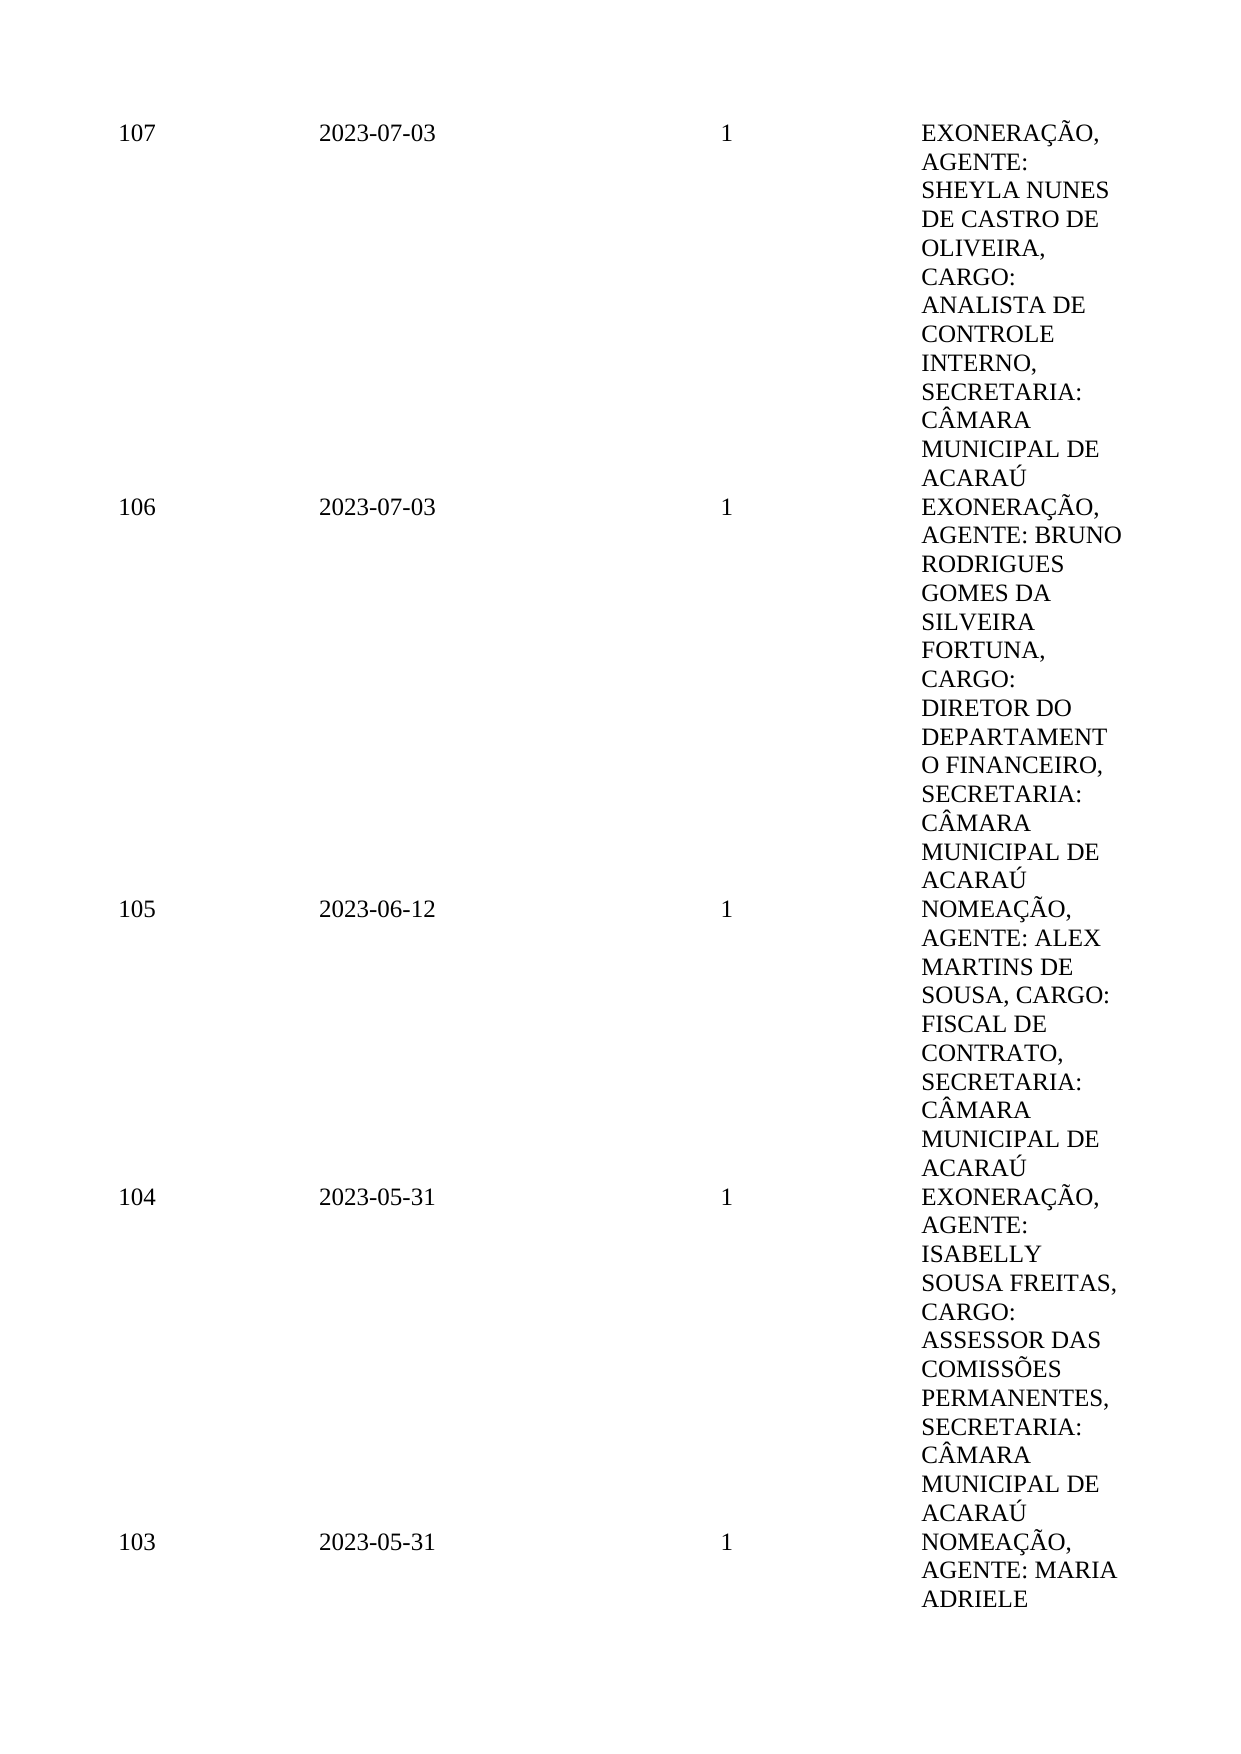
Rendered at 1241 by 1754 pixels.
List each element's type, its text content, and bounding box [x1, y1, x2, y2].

table_cell 1 [720, 1527, 921, 1613]
table_cell EXONERAÇÃO, AGENTE: SHEYLA NUNES DE CASTRO DE OLIVEIRA, CARGO: ANALISTA DE CONTROLE INTERNO, SECRETARIA: CÂMARA MUNICIPAL DE ACARAÚ [921, 118, 1122, 492]
table_cell NOMEAÇÃO, AGENTE: MARIA ADRIELE [921, 1527, 1122, 1613]
table_cell 107 [118, 118, 319, 492]
table_cell 2023-07-03 [319, 492, 519, 894]
table_cell 1 [720, 118, 921, 492]
table_cell 1 [720, 492, 921, 894]
table_cell EXONERAÇÃO, AGENTE: ISABELLY SOUSA FREITAS, CARGO: ASSESSOR DAS COMISSÕES PERMANENTES, SECRETARIA: CÂMARA MUNICIPAL DE ACARAÚ [921, 1182, 1122, 1527]
table_cell EXONERAÇÃO, AGENTE: BRUNO RODRIGUES GOMES DA SILVEIRA FORTUNA, CARGO: DIRETOR DO DEPARTAMENTO FINANCEIRO, SECRETARIA: CÂMARA MUNICIPAL DE ACARAÚ [921, 492, 1122, 894]
table_cell [520, 118, 720, 492]
table_cell 104 [118, 1182, 319, 1527]
table_cell [520, 894, 720, 1182]
table_cell 2023-06-12 [319, 894, 519, 1182]
table_cell [520, 492, 720, 894]
table_cell 106 [118, 492, 319, 894]
table_cell 2023-05-31 [319, 1527, 519, 1613]
table_cell 1 [720, 894, 921, 1182]
table_cell 1 [720, 1182, 921, 1527]
table_cell 105 [118, 894, 319, 1182]
table_cell 2023-05-31 [319, 1182, 519, 1527]
table_cell 2023-07-03 [319, 118, 519, 492]
table_cell 103 [118, 1527, 319, 1613]
table_cell [520, 1527, 720, 1613]
table_cell NOMEAÇÃO, AGENTE: ALEX MARTINS DE SOUSA, CARGO: FISCAL DE CONTRATO, SECRETARIA: CÂMARA MUNICIPAL DE ACARAÚ [921, 894, 1122, 1182]
table_cell [520, 1182, 720, 1527]
